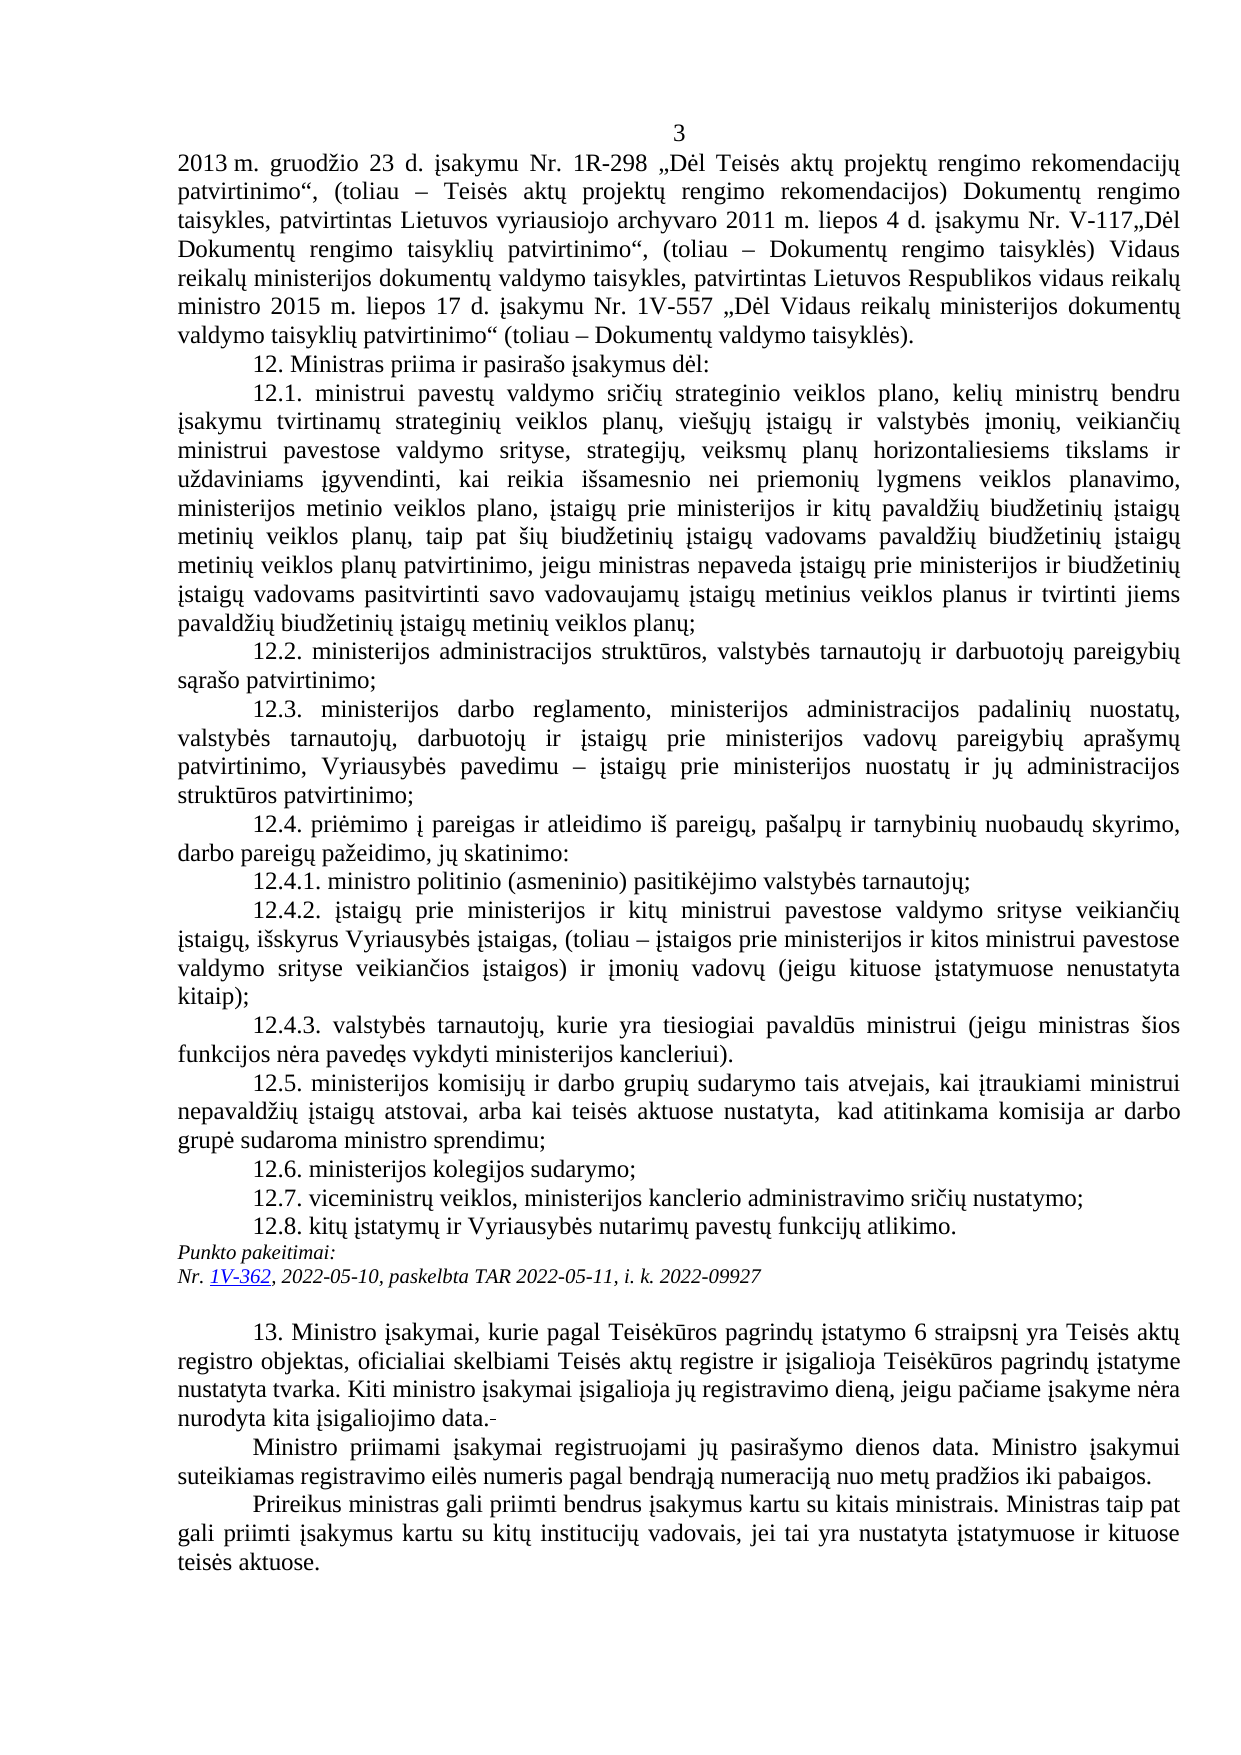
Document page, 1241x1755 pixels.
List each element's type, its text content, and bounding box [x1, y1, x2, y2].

text 12.6. ministerijos kolegijos sudarymo; [177, 1154, 1181, 1183]
text 12.4.3. valstybės tarnautojų, kurie yra tiesiogiai pavaldūs ministrui (jeigu ministras šios funkcijos nėra pavedęs vykdyti ministerijos kancleriui). [177, 1010, 1181, 1068]
text 12.5. ministerijos komisijų ir darbo grupių sudarymo tais atvejais, kai įtraukiami ministrui nepavaldžių įstaigų atstovai, arba kai teisės aktuose nustatyta, kad atitinkama komisija ar darbo grupė sudaroma ministro sprendimu; [177, 1068, 1181, 1154]
text 12.2. ministerijos administracijos struktūros, valstybės tarnautojų ir darbuotojų pareigybių sąrašo patvirtinimo; [177, 636, 1181, 694]
text 12. Ministras priima ir pasirašo įsakymus dėl: [177, 349, 1181, 378]
text 12.4.2. įstaigų prie ministerijos ir kitų ministrui pavestose valdymo srityse veikiančių įstaigų, išskyrus Vyriausybės įstaigas, (toliau – įstaigos prie ministerijos ir kitos ministrui pavestose valdymo srityse veikiančios įstaigos) ir įmonių vadovų (jeigu kituose įstatymuose nenustatyta kitaip); [177, 895, 1181, 1010]
text Prireikus ministras gali priimti bendrus įsakymus kartu su kitais ministrais. Ministras taip pat gali priimti įsakymus kartu su kitų institucijų vadovais, jei tai yra nustatyta įstatymuose ir kituose teisės aktuose. [177, 1489, 1181, 1576]
text 2013 m. gruodžio 23 d. įsakymu Nr. 1R-298 „Dėl Teisės aktų projektų rengimo rekomendacijų patvirtinimo“, (toliau – Teisės aktų projektų rengimo rekomendacijos) Dokumentų rengimo taisykles, patvirtintas Lietuvos vyriausiojo archyvaro 2011 m. liepos 4 d. įsakymu Nr. V-117„Dėl Dokumentų rengimo taisyklių patvirtinimo“, (toliau – Dokumentų rengimo taisyklės) Vidaus reikalų ministerijos dokumentų valdymo taisykles, patvirtintas Lietuvos Respublikos vidaus reikalų ministro 2015 m. liepos 17 d. įsakymu Nr. 1V-557 „Dėl Vidaus reikalų ministerijos dokumentų valdymo taisyklių patvirtinimo“ (toliau – Dokumentų valdymo taisyklės). [177, 148, 1181, 349]
text Punkto pakeitimai: [177, 1240, 1181, 1264]
text 12.7. viceministrų veiklos, ministerijos kanclerio administravimo sričių nustatymo; [177, 1183, 1181, 1211]
text 12.8. kitų įstatymų ir Vyriausybės nutarimų pavestų funkcijų atlikimo. [177, 1211, 1181, 1240]
text 13. Ministro įsakymai, kurie pagal Teisėkūros pagrindų įstatymo 6 straipsnį yra Teisės aktų registro objektas, oficialiai skelbiami Teisės aktų registre ir įsigalioja Teisėkūros pagrindų įstatyme nustatyta tvarka. Kiti ministro įsakymai įsigalioja jų registravimo dieną, jeigu pačiame įsakyme nėra nurodyta kita įsigaliojimo data. [177, 1317, 1181, 1432]
text 12.1. ministrui pavestų valdymo sričių strateginio veiklos plano, kelių ministrų bendru įsakymu tvirtinamų strateginių veiklos planų, viešųjų įstaigų ir valstybės įmonių, veikiančių ministrui pavestose valdymo srityse, strategijų, veiksmų planų horizontaliesiems tikslams ir uždaviniams įgyvendinti, kai reikia išsamesnio nei priemonių lygmens veiklos planavimo, ministerijos metinio veiklos plano, įstaigų prie ministerijos ir kitų pavaldžių biudžetinių įstaigų metinių veiklos planų, taip pat šių biudžetinių įstaigų vadovams pavaldžių biudžetinių įstaigų metinių veiklos planų patvirtinimo, jeigu ministras nepaveda įstaigų prie ministerijos ir biudžetinių įstaigų vadovams pasitvirtinti savo vadovaujamų įstaigų metinius veiklos planus ir tvirtinti jiems pavaldžių biudžetinių įstaigų metinių veiklos planų; [177, 378, 1181, 636]
text 12.4. priėmimo į pareigas ir atleidimo iš pareigų, pašalpų ir tarnybinių nuobaudų skyrimo, darbo pareigų pažeidimo, jų skatinimo: [177, 809, 1181, 866]
text 12.4.1. ministro politinio (asmeninio) pasitikėjimo valstybės tarnautojų; [177, 866, 1181, 895]
text 12.3. ministerijos darbo reglamento, ministerijos administracijos padalinių nuostatų, valstybės tarnautojų, darbuotojų ir įstaigų prie ministerijos vadovų pareigybių aprašymų patvirtinimo, Vyriausybės pavedimu – įstaigų prie ministerijos nuostatų ir jų administracijos struktūros patvirtinimo; [177, 694, 1181, 809]
text Ministro priimami įsakymai registruojami jų pasirašymo dienos data. Ministro įsakymui suteikiamas registravimo eilės numeris pagal bendrąją numeraciją nuo metų pradžios iki pabaigos. [177, 1432, 1181, 1489]
text Nr. 1V-362, 2022-05-10, paskelbta TAR 2022-05-11, i. k. 2022-09927 [177, 1264, 1181, 1288]
